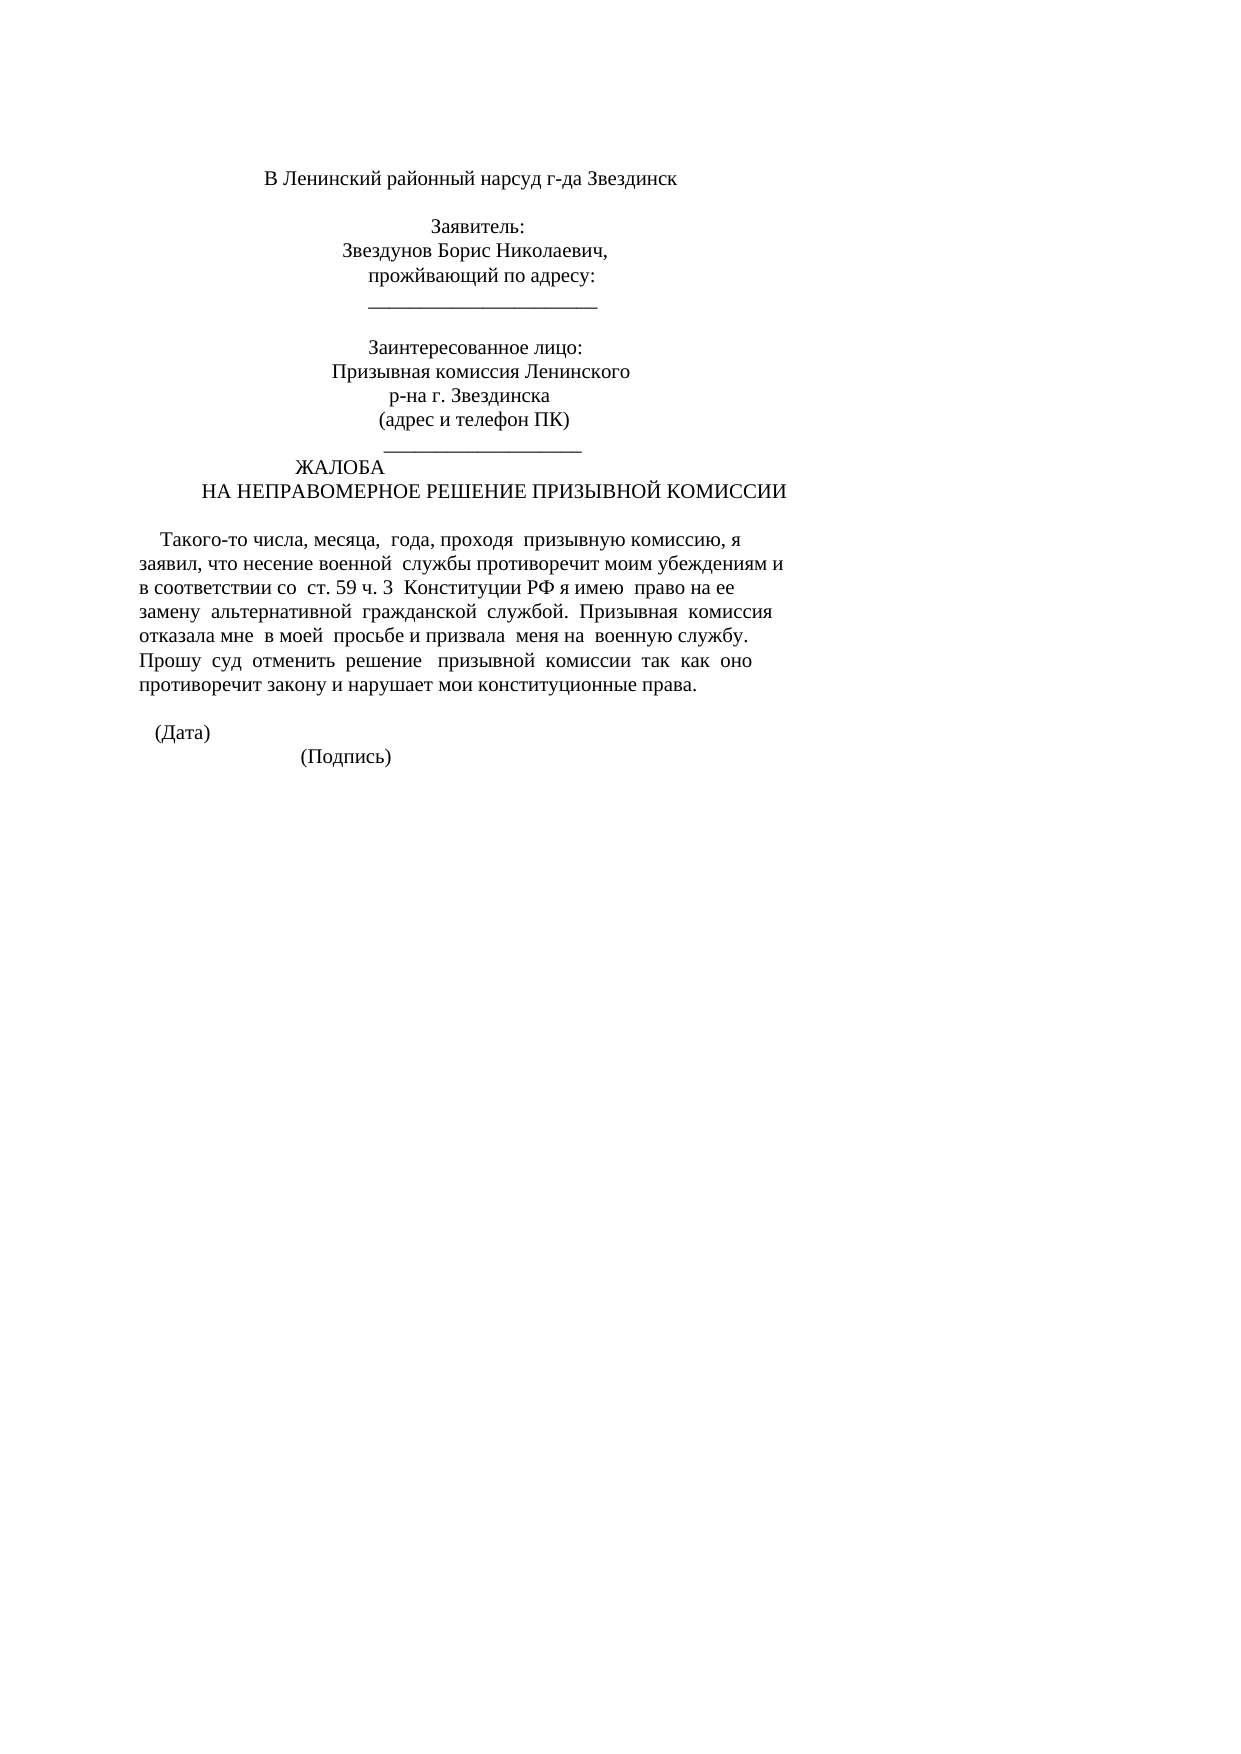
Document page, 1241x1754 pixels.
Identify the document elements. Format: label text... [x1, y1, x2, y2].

text Прошу суд отменить решение призывной комиссии так как оно [118, 647, 1122, 672]
text Такого-то числа, месяца, года, проходя призывную комиссию, я [118, 527, 1122, 551]
text отказала мне в моей просьбе и призвала меня на военную службу. [118, 623, 1122, 647]
text ___________________ [118, 431, 1122, 455]
text заявил, что несение военной службы противоречит моим убеждениям и [118, 551, 1122, 575]
text Призывная комиссия Ленинского [118, 359, 1122, 383]
text ЖАЛОБА [118, 455, 1122, 479]
text противоречит закону и нарушает мои конституционные права. [118, 672, 1122, 696]
text НА НЕПРАВОМЕРНОЕ РЕШЕНИЕ ПРИЗЫВНОЙ КОМИССИИ [118, 479, 1122, 503]
text прожйвающий по адресу: [118, 262, 1122, 287]
text в соответствии со ст. 59 ч. 3 Конституции РФ я имею право на ее [118, 575, 1122, 599]
text Заявитель: [118, 214, 1122, 238]
text Звездунов Борис Николаевич, [118, 238, 1122, 262]
text В Ленинский районный нарсуд г-да Звездинск [118, 166, 1122, 190]
text ______________________ [118, 287, 1122, 311]
text (Дата) [118, 720, 1122, 744]
text замену альтернативной гражданской службой. Призывная комиссия [118, 599, 1122, 623]
text Заинтересованное лицо: [118, 335, 1122, 359]
text р-на г. Звездинска [118, 383, 1122, 407]
text (Подпись) [118, 744, 1122, 768]
text (адрес и телефон ПК) [118, 407, 1122, 431]
